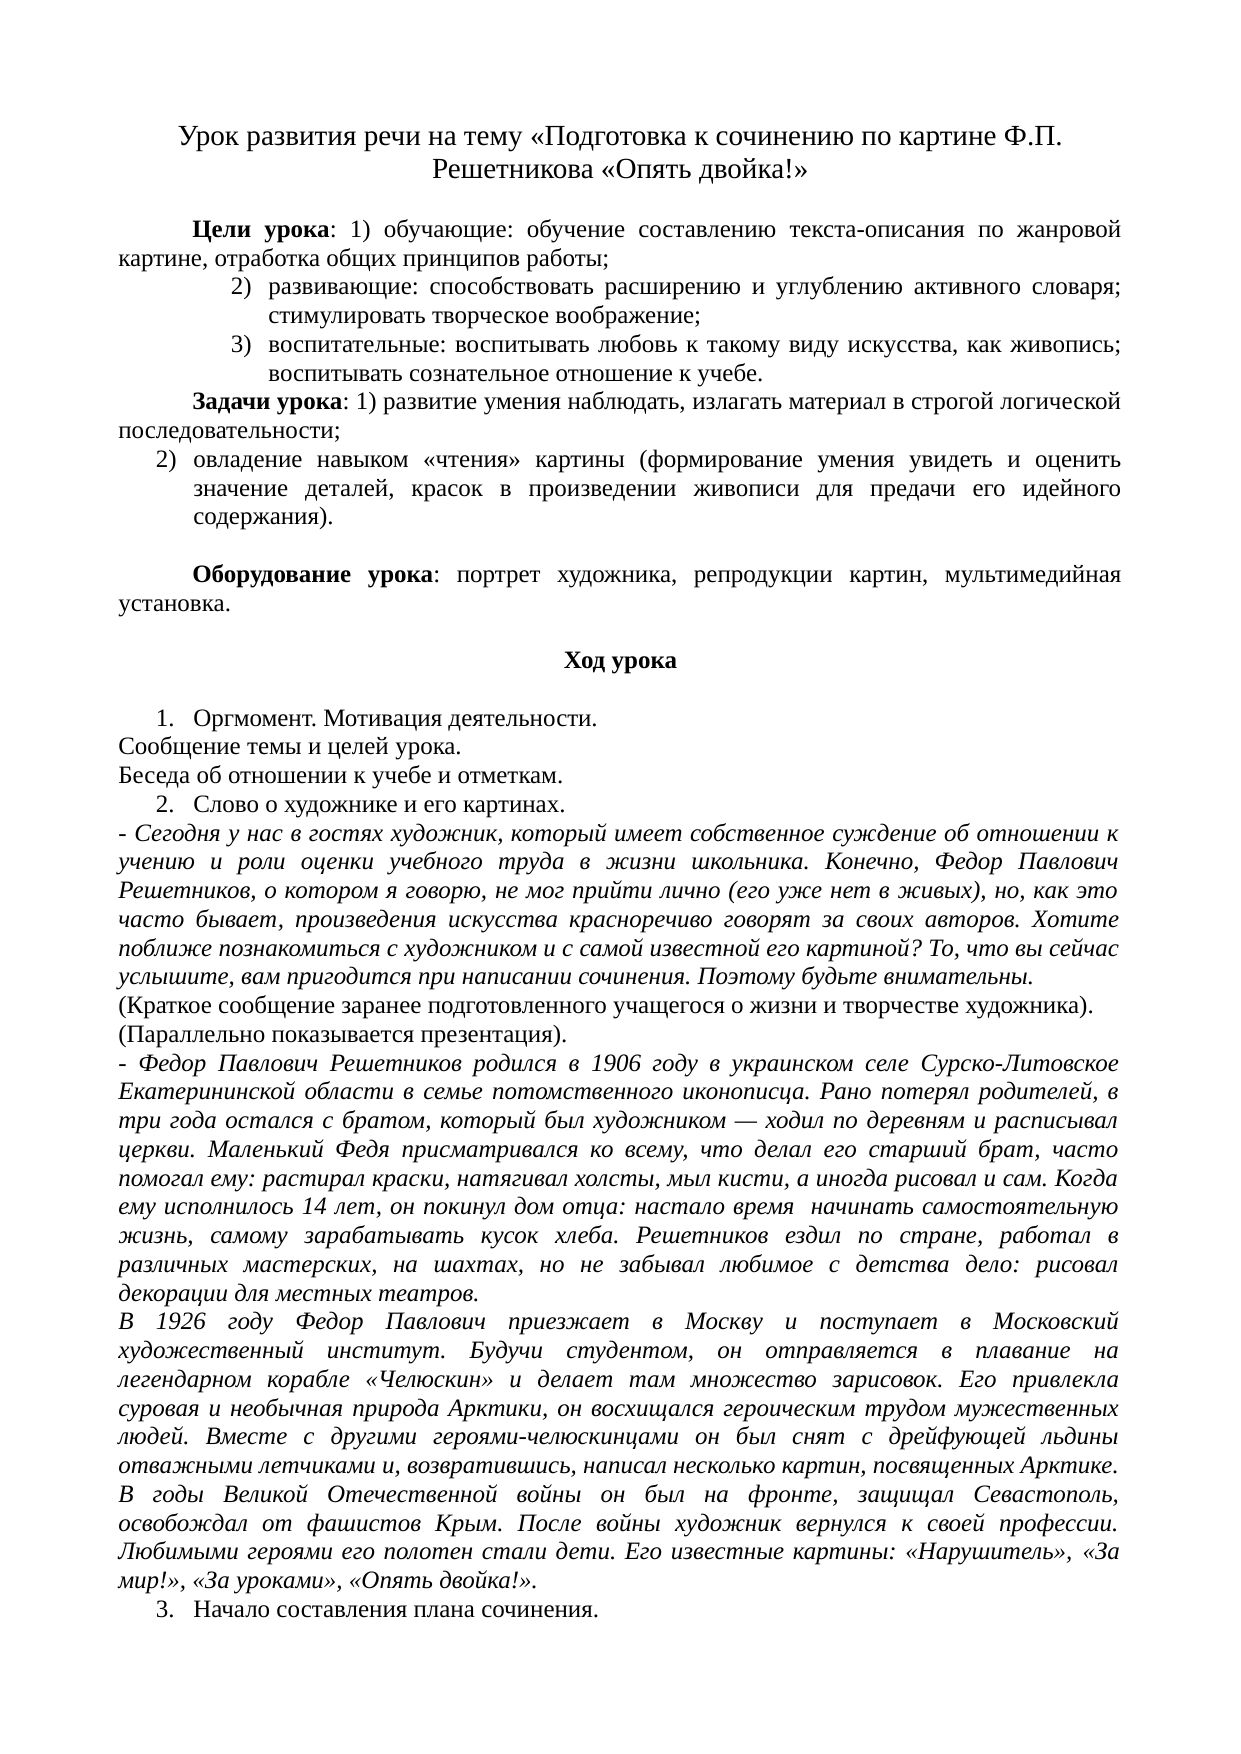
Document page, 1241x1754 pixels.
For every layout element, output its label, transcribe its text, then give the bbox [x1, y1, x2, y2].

list овладение навыком «чтения» картины (формирование умения увидеть и оценить значение деталей, красок в произведении живописи для предачи его идейного содержания). [156, 444, 1122, 530]
text Ход урока [118, 645, 1122, 674]
list Оргмомент. Мотивация деятельности. [156, 703, 1122, 731]
text В 1926 году Федор Павлович приезжает в Москву и поступает в Московский художественный институт. Будучи студентом, он отправляется в плавание на легендарном корабле «Челюскин» и делает там множество зарисовок. Его привлекла суровая и необычная природа Арктики, он восхищался героическим трудом мужественных людей. Вместе с другими героями-челюскинцами он был снят с дрейфующей льдины отважными летчиками и, возвратившись, написал несколько картин, посвященных Арктике. [118, 1306, 1122, 1479]
text Задачи урока: 1) развитие умения наблюдать, излагать материал в строгой логической последовательности; [118, 386, 1122, 444]
text В годы Великой Отечественной войны он был на фронте, защищал Севастополь, освобождал от фашистов Крым. После войны художник вернулся к своей профессии. Любимыми героями его полотен стали дети. Его известные картины: «Нарушитель», «За мир!», «За уроками», «Опять двойка!». [118, 1479, 1122, 1594]
list Слово о художнике и его картинах. [156, 789, 1122, 818]
text Беседа об отношении к учебе и отметкам. [118, 760, 1122, 789]
list воспитательные: воспитывать любовь к такому виду искусства, как живопись; воспитывать сознательное отношение к учебе. [231, 329, 1122, 386]
list развивающие: способствовать расширению и углублению активного словаря; стимулировать творческое воображение; [231, 271, 1122, 329]
text (Краткое сообщение заранее подготовленного учащегося о жизни и творчестве художника). [118, 990, 1122, 1019]
text Сообщение темы и целей урока. [118, 731, 1122, 760]
list Начало составления плана сочинения. [156, 1594, 1122, 1623]
text Оборудование урока: портрет художника, репродукции картин, мультимедийная установка. [118, 559, 1122, 616]
text - Сегодня у нас в гостях художник, который имеет собственное суждение об отношении к учению и роли оценки учебного труда в жизни школьника. Конечно, Федор Павлович Решетников, о котором я говорю, не мог прийти лично (его уже нет в живых), но, как это часто бывает, произведения искусства красноречиво говорят за своих авторов. Хотите поближе познакомиться с художником и с самой известной его картиной? То, что вы сейчас услышите, вам пригодится при написании сочинения. Поэтому будьте внимательны. [118, 818, 1122, 990]
text - Федор Павлович Решетников родился в 1906 году в украинском селе Сурско-Литовское Екатерининской области в семье потомственного иконописца. Рано потерял родителей, в три года остался с братом, который был художником — ходил по деревням и расписывал церкви. Маленький Федя присматривался ко всему, что делал его старший брат, часто помогал ему: растирал краски, натягивал холсты, мыл кисти, а иногда рисовал и сам. Когда ему исполнилось 14 лет, он покинул дом отца: настало время начинать самостоятельную жизнь, самому зарабатывать кусок хлеба. Решетников ездил по стране, работал в различных мастерских, на шахтах, но не забывал любимое с детства дело: рисовал декорации для местных театров. [118, 1048, 1122, 1306]
text Урок развития речи на тему «Подготовка к сочинению по картине Ф.П. Решетникова «Опять двойка!» [118, 118, 1122, 185]
text Цели урока: 1) обучающие: обучение составлению текста-описания по жанровой картине, отработка общих принципов работы; [118, 214, 1122, 271]
text (Параллельно показывается презентация). [118, 1019, 1122, 1048]
